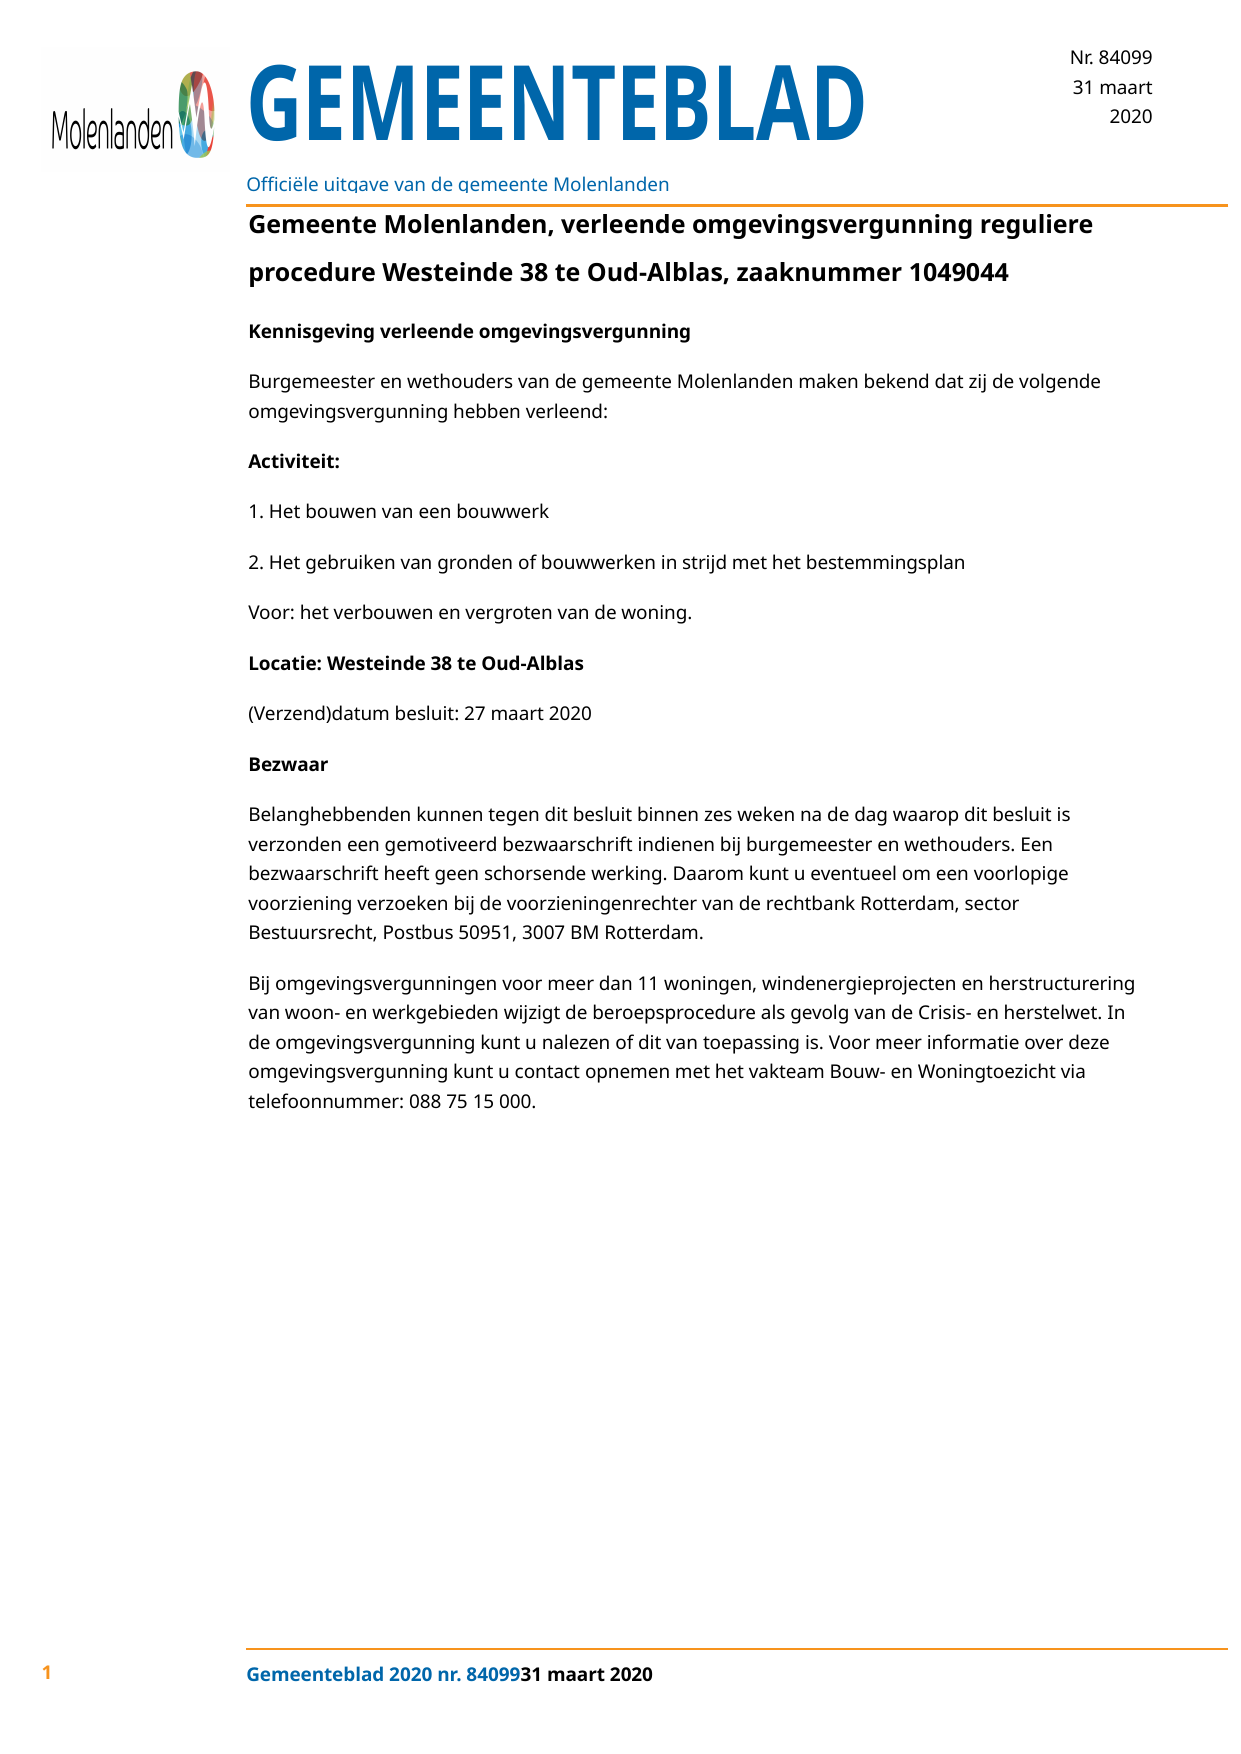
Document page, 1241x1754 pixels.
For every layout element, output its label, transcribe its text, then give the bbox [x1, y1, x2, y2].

text (Verzend)datum besluit: 27 maart 2020 [248, 700, 1152, 726]
text Voor: het verbouwen en vergroten van de woning. [248, 599, 1152, 625]
text Bezwaar [248, 751, 1152, 777]
text 2. Het gebruiken van gronden of bouwwerken in strijd met het bestemmingsplan [248, 549, 1152, 575]
text Burgemeester en wethouders van de gemeente Molenlanden maken bekend dat zij de volgende omgevingsvergunning hebben verleend: [248, 368, 1152, 424]
text Bij omgevingsvergunningen voor meer dan 11 woningen, windenergieprojecten en herstructurering van woon- en werkgebieden wijzigt de beroepsprocedure als gevolg van de Crisis- en herstelwet. In de omgevingsvergunning kunt u nalezen of dit van toepassing is. Voor meer informatie over deze omgevingsvergunning kunt u contact opnemen met het vakteam Bouw- en Woningtoezicht via telefoonnummer: 088 75 15 000. [248, 970, 1152, 1114]
picture [41, 47, 231, 172]
text Kennisgeving verleende omgevingsvergunning [248, 318, 1152, 344]
text Locatie: Westeinde 38 te Oud-Alblas [248, 650, 1152, 676]
text 1. Het bouwen van een bouwwerk [248, 499, 1152, 524]
text Belanghebbenden kunnen tegen dit besluit binnen zes weken na de dag waarop dit besluit is verzonden een gemotiveerd bezwaarschrift indienen bij burgemeester en wethouders. Een bezwaarschrift heeft geen schorsende werking. Daarom kunt u eventueel om een voorlopige voorziening verzoeken bij de voorzieningenrechter van de rechtbank Rotterdam, sector Bestuursrecht, Postbus 50951, 3007 BM Rotterdam. [248, 801, 1152, 945]
text Gemeente Molenlanden, verleende omgevingsvergunning reguliere procedure Westeinde 38 te Oud-Alblas, zaaknummer 1049044 [248, 207, 1152, 288]
text Activiteit: [248, 448, 1152, 474]
